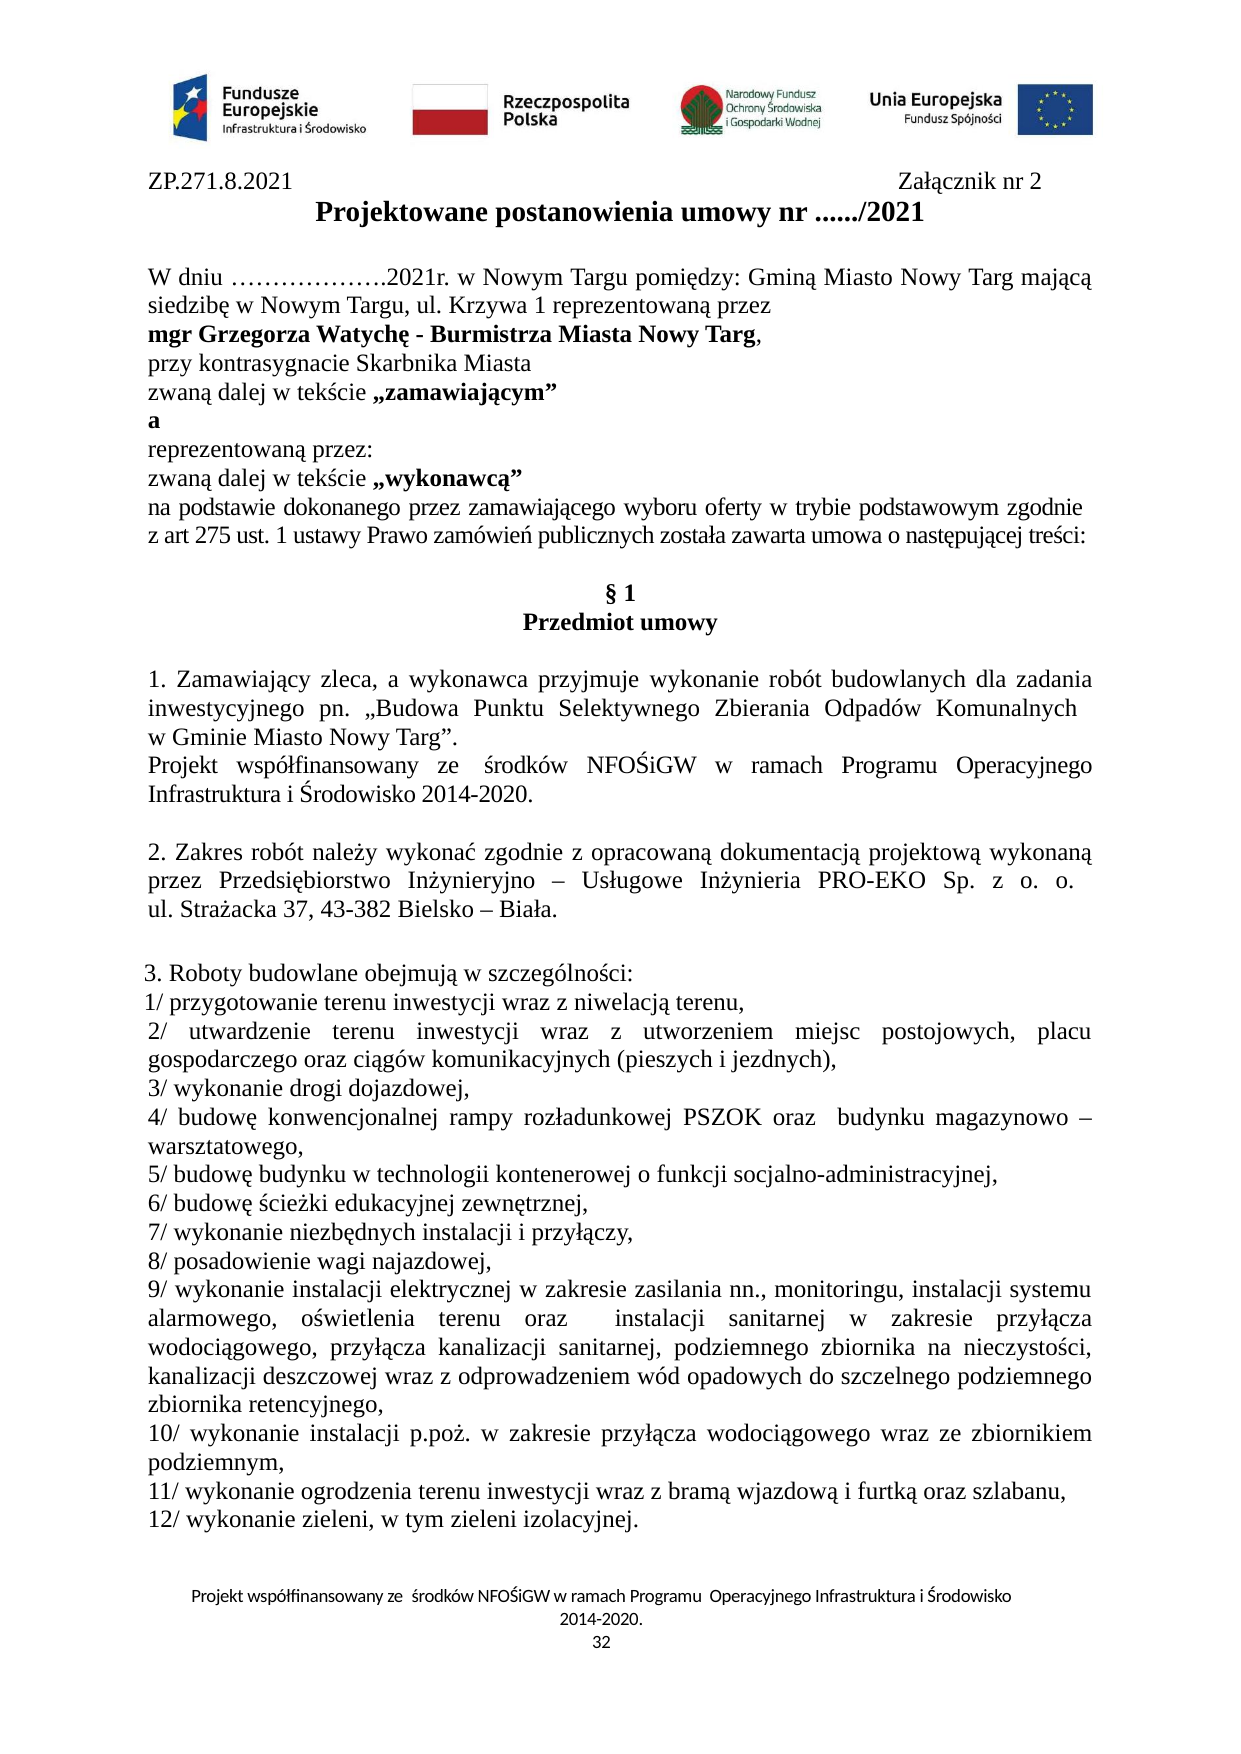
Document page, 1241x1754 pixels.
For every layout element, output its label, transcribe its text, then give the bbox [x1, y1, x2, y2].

text 2. Zakres robót należy wykonać zgodnie z opracowaną dokumentacją projektową wykonaną przez Przedsiębiorstwo Inżynieryjno – Usługowe Inżynieria PRO-EKO Sp. z o. o. ul. Strażacka 37, 43-382 Bielsko – Biała. [148, 837, 1093, 923]
subtitle Projektowane postanowienia umowy nr ....../2021 [148, 194, 1093, 228]
list 6/ budowę ścieżki edukacyjnej zewnętrznej, [148, 1188, 1093, 1217]
text zwaną dalej w tekście „wykonawcą” [148, 463, 1093, 492]
text ZP.271.8.2021 Załącznik nr 2 [148, 166, 1093, 194]
text W dniu ……………….2021r. w Nowym Targu pomiędzy: Gminą Miasto Nowy Targ mającą siedzibę w Nowym Targu, ul. Krzywa 1 reprezentowaną przez [148, 262, 1093, 319]
picture [147, 53, 1112, 166]
list 5/ budowę budynku w technologii kontenerowej o funkcji socjalno-administracyjnej, [148, 1159, 1093, 1188]
list 9/ wykonanie instalacji elektrycznej w zakresie zasilania nn., monitoringu, instalacji systemu alarmowego, oświetlenia terenu oraz instalacji sanitarnej w zakresie przyłącza wodociągowego, przyłącza kanalizacji sanitarnej, podziemnego zbiornika na nieczystości, kanalizacji deszczowej wraz z odprowadzeniem wód opadowych do szczelnego podziemnego zbiornika retencyjnego, [148, 1274, 1093, 1418]
list 2/ utwardzenie terenu inwestycji wraz z utworzeniem miejsc postojowych, placu gospodarczego oraz ciągów komunikacyjnych (pieszych i jezdnych), [148, 1016, 1093, 1073]
list 10/ wykonanie instalacji p.poż. w zakresie przyłącza wodociągowego wraz ze zbiornikiem podziemnym, [148, 1418, 1093, 1476]
list 12/ wykonanie zieleni, w tym zieleni izolacyjnej. [148, 1504, 1093, 1533]
text zwaną dalej w tekście „zamawiającym” [148, 377, 1093, 405]
text Przedmiot umowy [148, 607, 1093, 635]
list 4/ budowę konwencjonalnej rampy rozładunkowej PSZOK oraz budynku magazynowo – warsztatowego, [148, 1102, 1093, 1159]
text na podstawie dokonanego przez zamawiającego wyboru oferty w trybie podstawowym zgodnie z art 275 ust. 1 ustawy Prawo zamówień publicznych została zawarta umowa o następującej treści: [148, 492, 1093, 549]
list 3/ wykonanie drogi dojazdowej, [148, 1073, 1093, 1102]
list 11/ wykonanie ogrodzenia terenu inwestycji wraz z bramą wjazdową i furtką oraz szlabanu, [148, 1476, 1093, 1504]
text 1. Zamawiający zleca, a wykonawca przyjmuje wykonanie robót budowlanych dla zadania inwestycyjnego pn. „Budowa Punktu Selektywnego Zbierania Odpadów Komunalnych w Gminie Miasto Nowy Targ”. [148, 664, 1093, 750]
list 8/ posadowienie wagi najazdowej, [148, 1246, 1093, 1274]
text a [148, 405, 1093, 434]
text reprezentowaną przez: [148, 434, 1093, 463]
text przy kontrasygnacie Skarbnika Miasta [148, 348, 1093, 377]
text § 1 [148, 578, 1093, 607]
list 1/ przygotowanie terenu inwestycji wraz z niwelacją terenu, [143, 987, 1093, 1016]
list 3. Roboty budowlane obejmują w szczególności: [143, 958, 1093, 987]
text mgr Grzegorza Watychę - Burmistrza Miasta Nowy Targ, [148, 319, 1093, 348]
list 7/ wykonanie niezbędnych instalacji i przyłączy, [148, 1217, 1093, 1246]
text Projekt współfinansowany ze środków NFOŚiGW w ramach Programu Operacyjnego Infrastruktura i Środowisko 2014-2020. [148, 750, 1093, 808]
